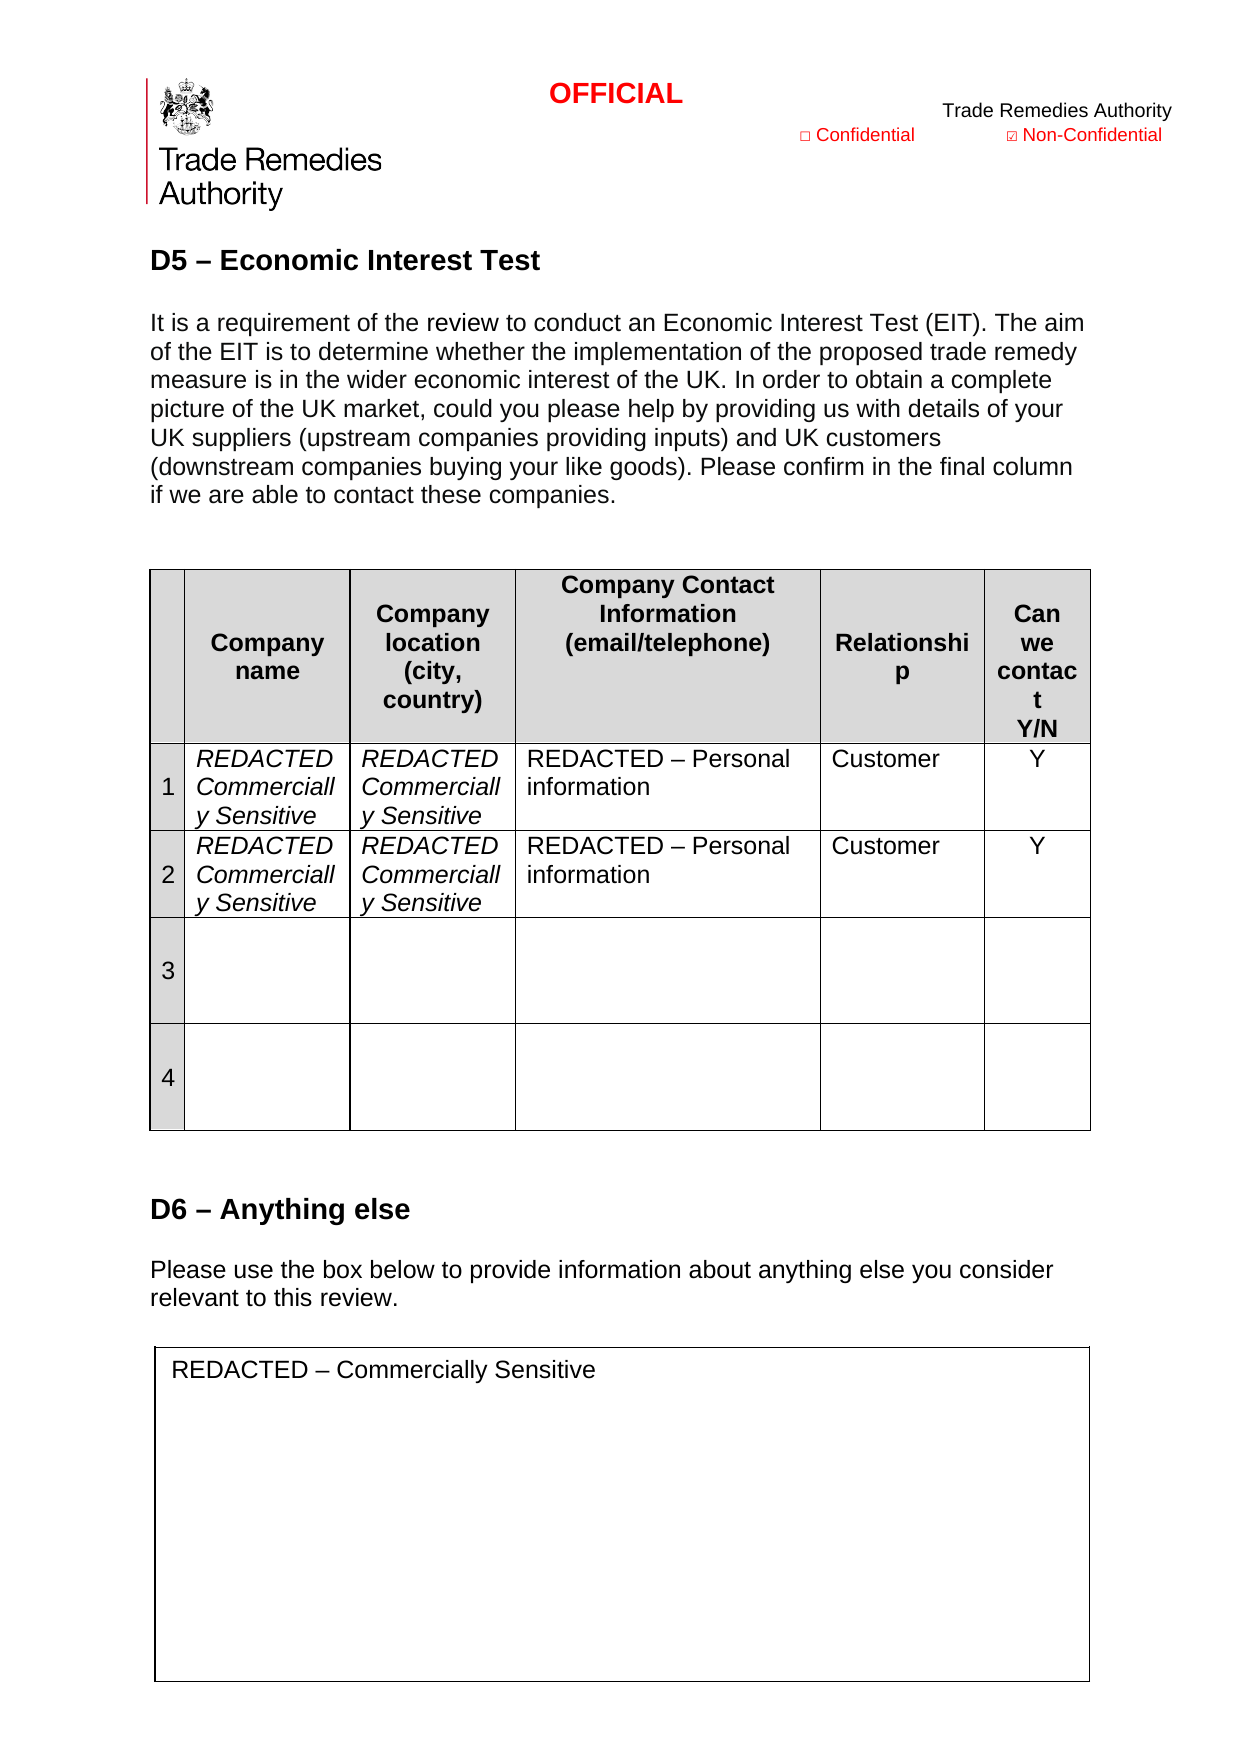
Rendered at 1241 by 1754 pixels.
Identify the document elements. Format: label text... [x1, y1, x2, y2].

table_header Company location (city, country) [351, 570, 515, 742]
table_cell 4 [151, 1024, 184, 1129]
text Please use the box below to provide information about anything else you consider relevant to this review. [156, 1348, 1089, 1681]
table_cell [821, 918, 984, 1023]
table_cell 3 [151, 918, 184, 1023]
text It is a requirement of the review to conduct an Economic Interest Test (EIT). The aim of the EIT is to determine whether the implementation of the proposed trade remedy measure is in the wider economic interest of the UK. In order to obtain a complete picture of the UK market, could you please help by providing us with details of your UK suppliers (upstream companies providing inputs) and UK customers (downstream companies buying your like goods). Please confirm in the final column if we are able to contact these companies. [150, 308, 1090, 509]
subtitle D5 – Economic Interest Test [150, 243, 1090, 276]
table_cell Y [985, 831, 1090, 917]
table_cell [351, 918, 515, 1023]
table_cell [185, 1024, 349, 1129]
table_cell REDACTED Commercially Sensitive [351, 744, 515, 830]
table_cell 1 [151, 744, 184, 830]
table_cell REDACTED Commercially Sensitive [185, 831, 349, 917]
text Please use the box below to provide information about anything else you consider relevant to this review. [150, 1254, 1090, 1312]
table_header Relationship [821, 570, 984, 742]
table_cell [185, 918, 349, 1023]
table_cell [985, 918, 1090, 1023]
table_cell [516, 1024, 820, 1129]
table_cell REDACTED Commercially Sensitive [185, 744, 349, 830]
table_cell REDACTED Commercially Sensitive [351, 831, 515, 917]
table_cell Customer [821, 831, 984, 917]
table_cell [821, 1024, 984, 1129]
table_header Company name [185, 570, 349, 742]
table_cell REDACTED – Personal information [516, 744, 820, 830]
table_header Can we contact Y/N [985, 570, 1090, 742]
text REDACTED – Commercially Sensitive [171, 1355, 1074, 1384]
table_cell REDACTED – Personal information [516, 831, 820, 917]
table_cell [985, 1024, 1090, 1129]
table_cell [351, 1024, 515, 1129]
table_cell [516, 918, 820, 1023]
table_cell 2 [151, 831, 184, 917]
table_cell Y [985, 744, 1090, 830]
subtitle D6 – Anything else [150, 1192, 1090, 1226]
table_cell Customer [821, 744, 984, 830]
table_header [151, 570, 184, 742]
table_header Company Contact Information (email/telephone) [516, 570, 820, 742]
